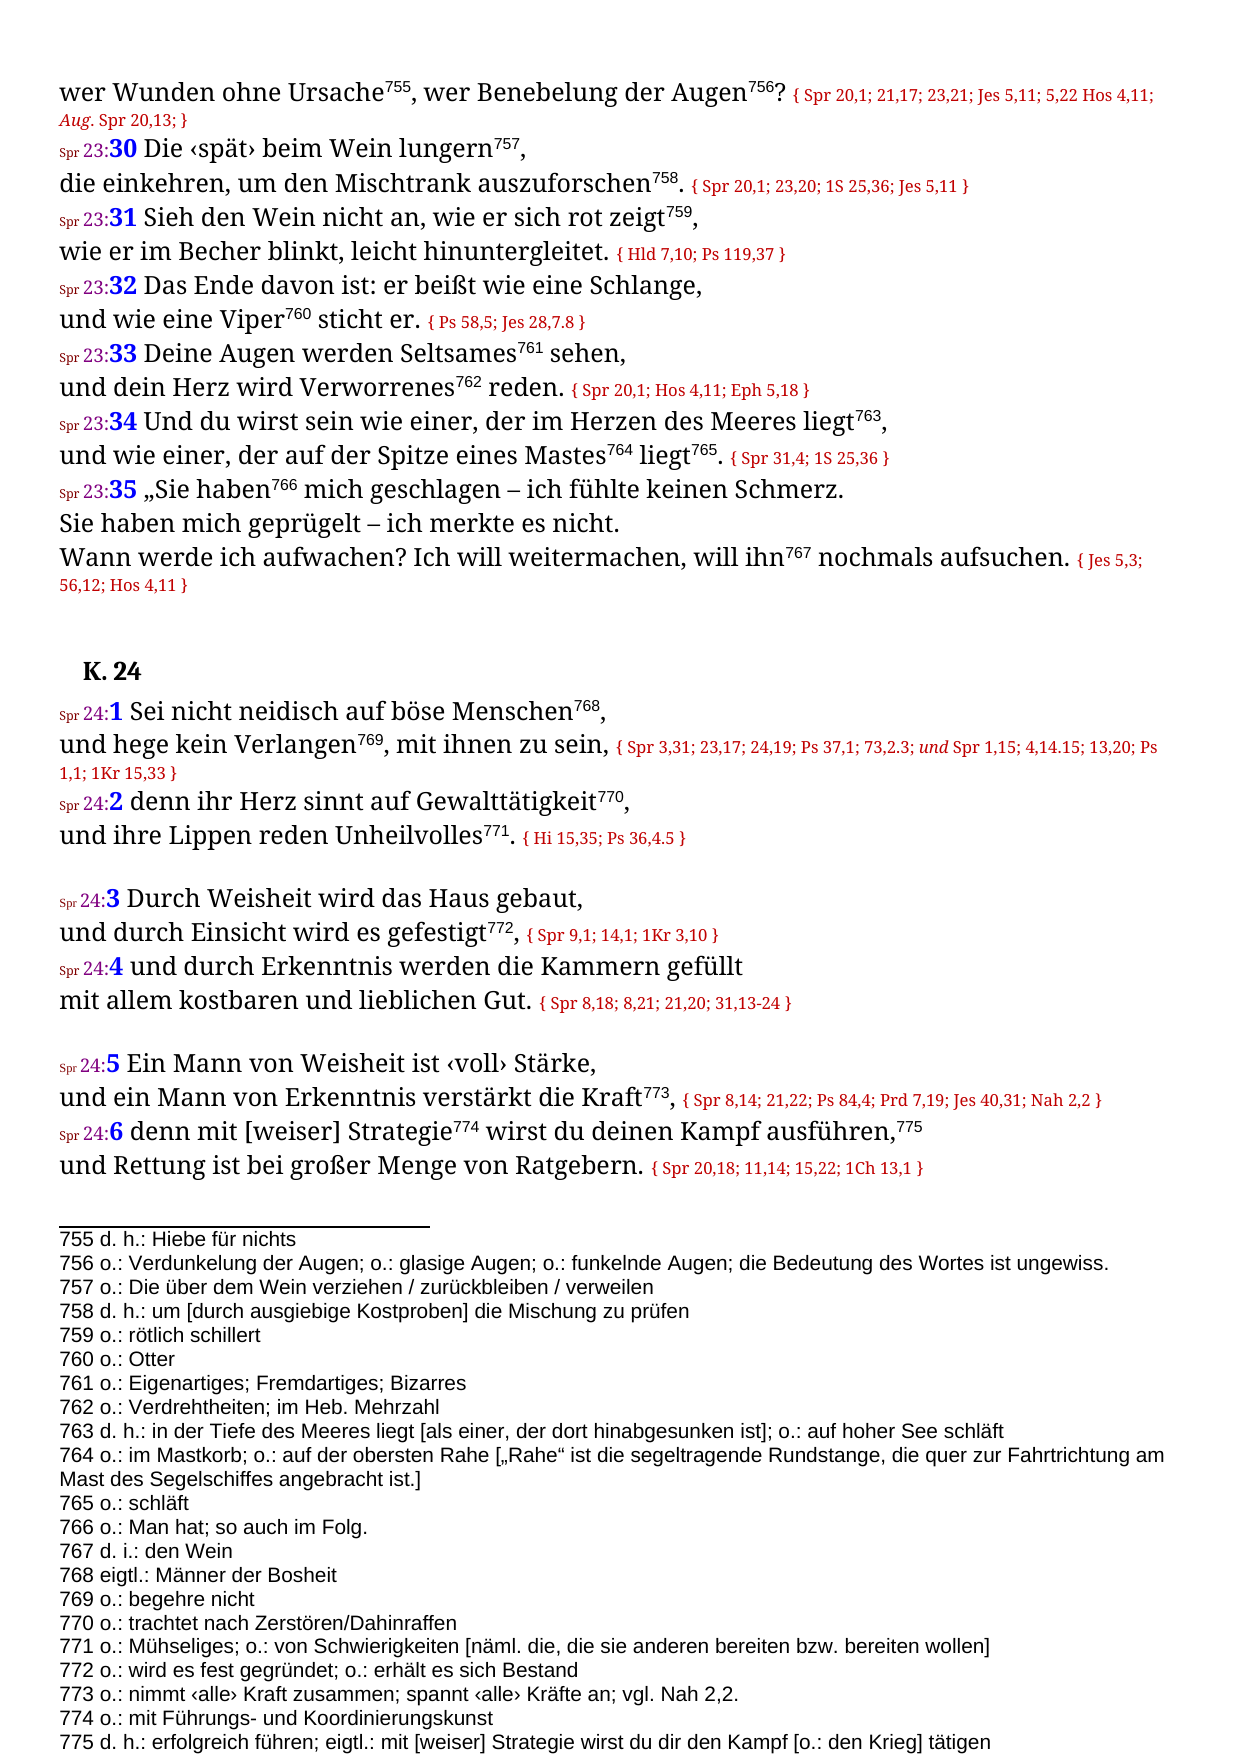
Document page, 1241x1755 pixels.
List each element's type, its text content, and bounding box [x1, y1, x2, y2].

text o.: rötlich schillert [59, 1323, 1181, 1347]
text Spr 24:4 und durch Erkenntnis werden die Kammern gefüllt [59, 949, 1181, 983]
text o.: wird es fest gegründet; o.: erhält es sich Bestand [59, 1658, 1181, 1682]
text o.: Verdunkelung der Augen; o.: glasige Augen; o.: funkelnde Augen; die Bedeutung des Wortes ist ungewiss. [59, 1251, 1181, 1275]
text o.: mit Führungs- und Koordinierungskunst [59, 1706, 1181, 1730]
text o.: Mühseliges; o.: von Schwierigkeiten [näml. die, die sie anderen bereiten bzw. bereiten wollen] [59, 1634, 1181, 1658]
text d. h.: um [durch ausgiebige Kostproben] die Mischung zu prüfen [59, 1299, 1181, 1323]
text o.: Man hat; so auch im Folg. [59, 1514, 1181, 1538]
text Spr 23:31 Sieh den Wein nicht an, wie er sich rot zeigt, [59, 199, 1181, 233]
text Spr 23:33 Deine Augen werden Seltsames sehen, [59, 336, 1181, 369]
text eigtl.: Männer der Bosheit [59, 1562, 1181, 1586]
subtitle K. 24 [83, 656, 1181, 687]
text und dein Herz wird Verworrenes reden. { Spr 20,1; Hos 4,11; Eph 5,18 } [59, 369, 1181, 404]
text Spr 23:35 „Sie haben mich geschlagen – ich fühlte keinen Schmerz. [59, 472, 1181, 506]
text und ihre Lippen reden Unheilvolles. { Hi 15,35; Ps 36,4.5 } [59, 818, 1181, 852]
text o.: im Mastkorb; o.: auf der obersten Rahe [„Rahe“ ist die segeltragende Rundstange, die quer zur Fahrtrichtung am Mast des Segelschiffes angebracht ist.] [59, 1443, 1181, 1491]
text o.: Die über dem Wein verziehen / zurückbleiben / verweilen [59, 1275, 1181, 1299]
text und hege kein Verlangen, mit ihnen zu sein, { Spr 3,31; 23,17; 24,19; Ps 37,1; 73,2.3; und Spr 1,15; 4,14.15; 13,20; Ps 1,1; 1Kr 15,33 } [59, 727, 1181, 784]
text mit allem kostbaren und lieblichen Gut. { Spr 8,18; 8,21; 21,20; 31,13-24 } [59, 983, 1181, 1017]
text o.: begehre nicht [59, 1586, 1181, 1610]
text und Rettung ist bei großer Menge von Ratgebern. { Spr 20,18; 11,14; 15,22; 1Ch 13,1 } [59, 1148, 1181, 1182]
text o.: Verdrehtheiten; im Heb. Mehrzahl [59, 1395, 1181, 1419]
text und wie einer, der auf der Spitze eines Mastes liegt. { Spr 31,4; 1S 25,36 } [59, 438, 1181, 472]
text Spr 24:5 Ein Mann von Weisheit ist ‹voll› Stärke, [59, 1046, 1181, 1080]
text Sie haben mich geprügelt – ich merkte es nicht. [59, 506, 1181, 540]
text wer Wunden ohne Ursache, wer Benebelung der Augen? { Spr 20,1; 21,17; 23,21; Jes 5,11; 5,22 Hos 4,11; Aug. Spr 20,13; } [59, 74, 1181, 131]
text Spr 24:3 Durch Weisheit wird das Haus gebaut, [59, 881, 1181, 915]
text Spr 24:2 denn ihr Herz sinnt auf Gewalttätigkeit, [59, 784, 1181, 818]
text und durch Einsicht wird es gefestigt, { Spr 9,1; 14,1; 1Kr 3,10 } [59, 915, 1181, 949]
text o.: trachtet nach Zerstören/Dahinraffen [59, 1610, 1181, 1634]
text die einkehren, um den Mischtrank auszuforschen. { Spr 20,1; 23,20; 1S 25,36; Jes 5,11 } [59, 165, 1181, 199]
text d. h.: in der Tiefe des Meeres liegt [als einer, der dort hinabgesunken ist]; o.: auf hoher See schläft [59, 1419, 1181, 1443]
text Wann werde ich aufwachen? Ich will weitermachen, will ihn nochmals aufsuchen. { Jes 5,3; 56,12; Hos 4,11 } [59, 540, 1181, 597]
text wie er im Becher blinkt, leicht hinuntergleitet. { Hld 7,10; Ps 119,37 } [59, 233, 1181, 267]
text Spr 23:34 Und du wirst sein wie einer, der im Herzen des Meeres liegt, [59, 404, 1181, 438]
text Spr 23:32 Das Ende davon ist: er beißt wie eine Schlange, [59, 267, 1181, 301]
text d. i.: den Wein [59, 1538, 1181, 1562]
text d. h.: erfolgreich führen; eigtl.: mit [weiser] Strategie wirst du dir den Kampf [o.: den Krieg] tätigen [59, 1730, 1181, 1754]
text Spr 23:30 Die ‹spät› beim Wein lungern, [59, 131, 1181, 165]
text und ein Mann von Erkenntnis verstärkt die Kraft, { Spr 8,14; 21,22; Ps 84,4; Prd 7,19; Jes 40,31; Nah 2,2 } [59, 1080, 1181, 1114]
text d. h.: Hiebe für nichts [59, 1227, 1181, 1251]
text o.: schläft [59, 1491, 1181, 1514]
text o.: nimmt ‹alle› Kraft zusammen; spannt ‹alle› Kräfte an; vgl. Nah 2,2. [59, 1682, 1181, 1706]
text o.: Eigenartiges; Fremdartiges; Bizarres [59, 1371, 1181, 1395]
text o.: Otter [59, 1347, 1181, 1371]
text und wie eine Viper sticht er. { Ps 58,5; Jes 28,7.8 } [59, 301, 1181, 336]
text Spr 24:6 denn mit [weiser] Strategie wirst du deinen Kampf ausführen, [59, 1114, 1181, 1148]
text Spr 24:1 Sei nicht neidisch auf böse Menschen, [59, 693, 1181, 727]
